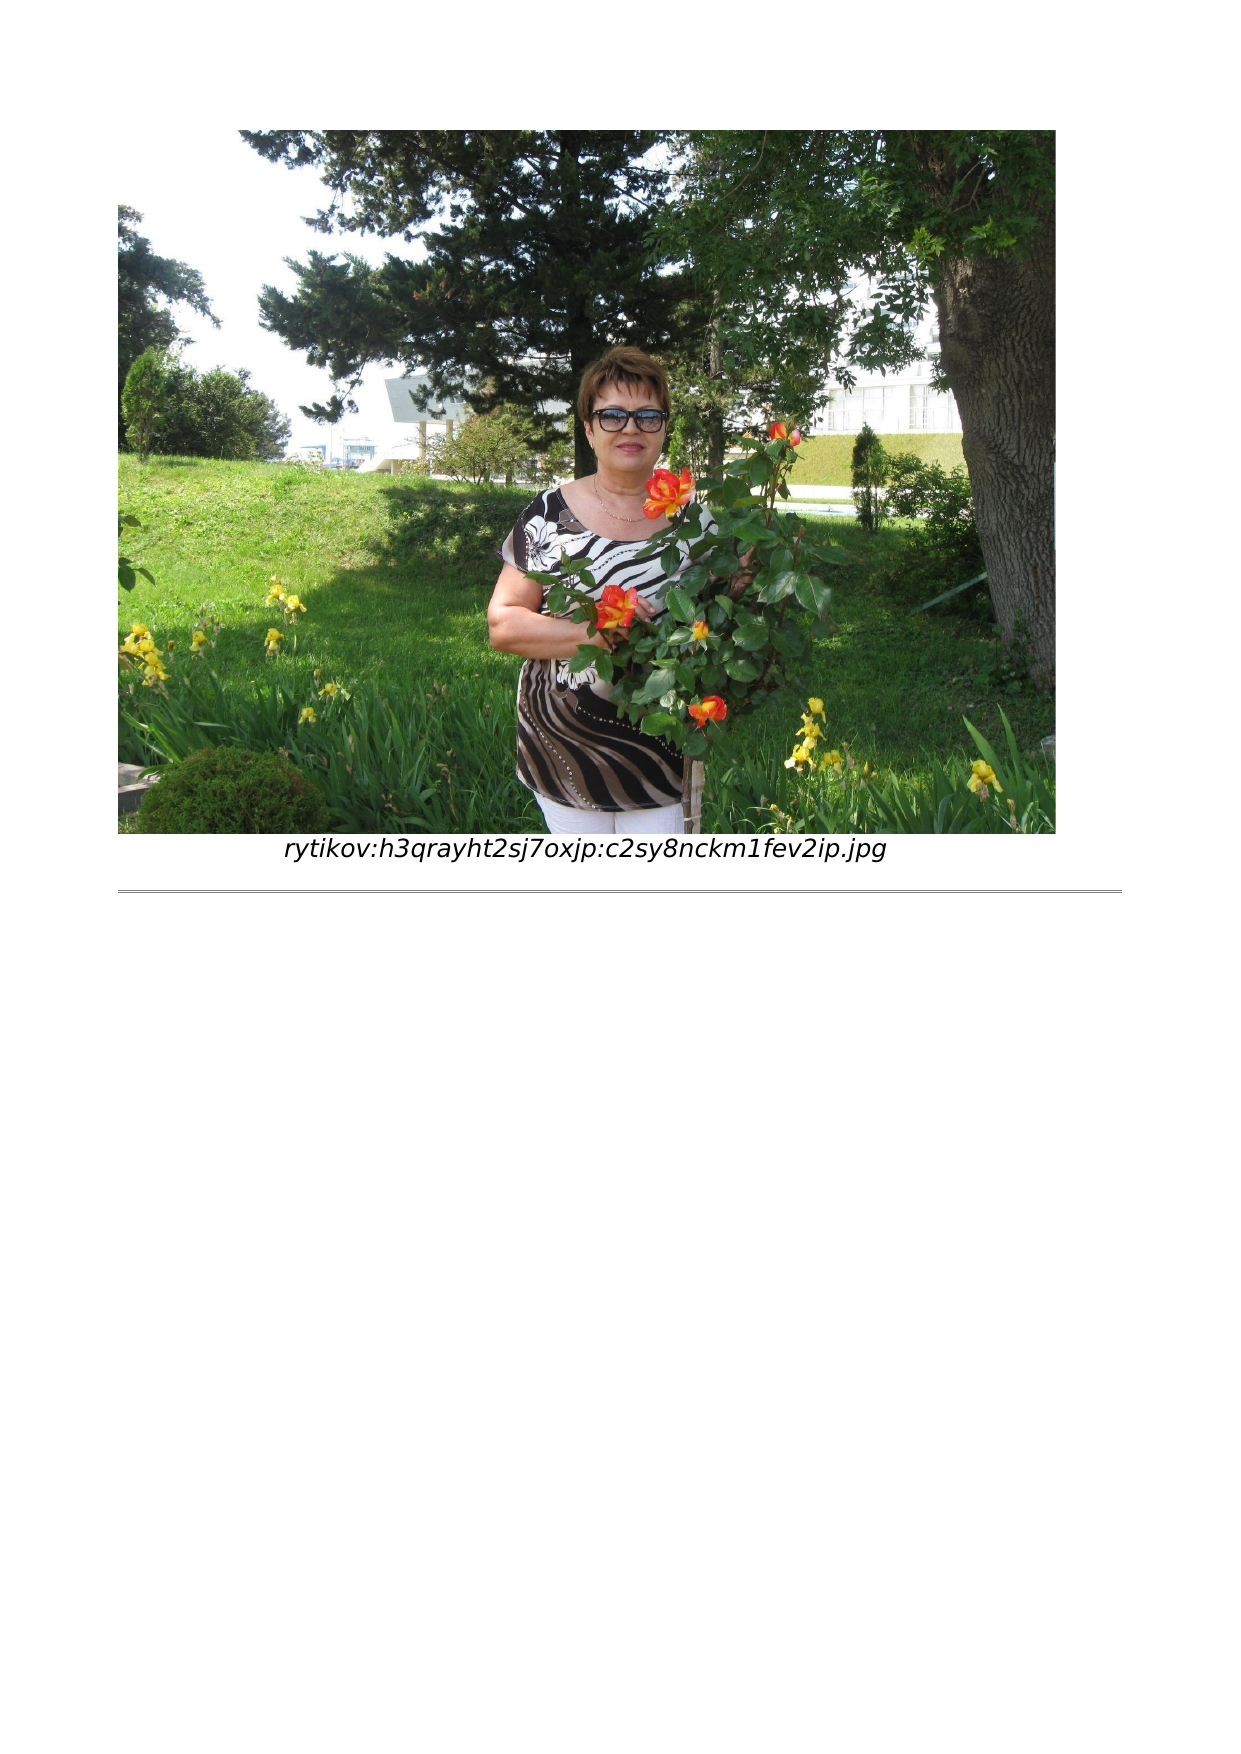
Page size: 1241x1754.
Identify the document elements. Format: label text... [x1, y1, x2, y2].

text rytikov:h3qrayht2sj7oxjp:c2sy8nckm1fev2ip.jpg [118, 834, 1056, 863]
picture [118, 130, 1056, 834]
